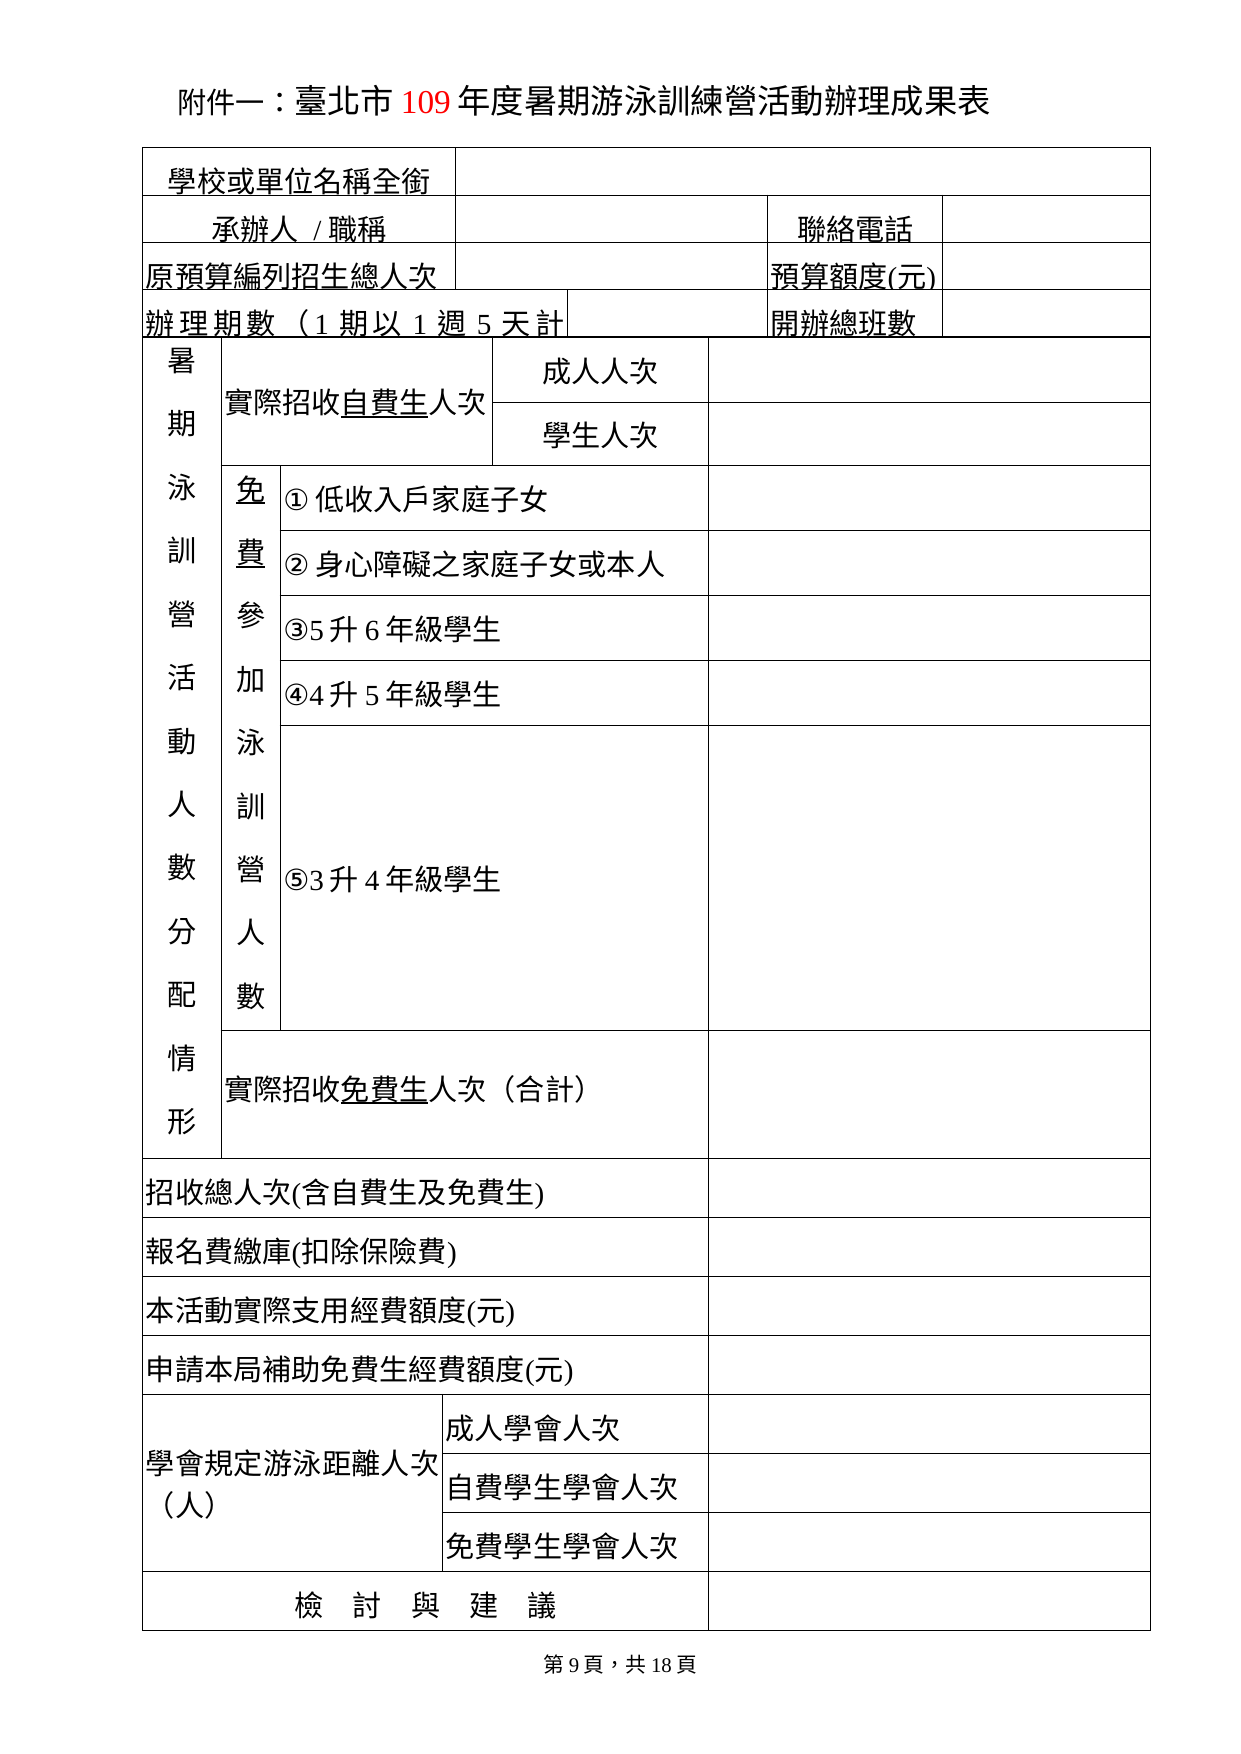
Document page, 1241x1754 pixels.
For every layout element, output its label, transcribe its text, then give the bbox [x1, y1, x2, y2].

table_cell 聯絡電話 [768, 196, 942, 242]
table_cell [709, 466, 1150, 530]
table_cell ②身心障礙之家庭子女或本人 [281, 531, 708, 595]
table_cell 預算額度(元) [768, 243, 942, 289]
table_cell [943, 196, 1150, 242]
table_cell 辦理期數（1期以1週5天計算） [143, 290, 567, 336]
table_cell [709, 1336, 1150, 1394]
table_cell 學生人次 [493, 403, 708, 465]
table_cell 開辦總班數 [768, 290, 942, 336]
table_cell 原預算編列招生總人次 [143, 243, 455, 289]
table_cell 免費學生學會人次 [443, 1513, 708, 1571]
table_cell [709, 1277, 1150, 1335]
table_cell 本活動實際支用經費額度(元) [143, 1277, 708, 1335]
table_cell 免費參加泳訓營人數 [222, 466, 280, 1030]
table_cell 成人學會人次 [443, 1395, 708, 1453]
table_cell [943, 290, 1150, 336]
table_cell [709, 1454, 1150, 1512]
table_cell ①低收入戶家庭子女 [281, 466, 708, 530]
table_cell 學會規定游泳距離人次（人） [143, 1395, 442, 1571]
table_cell 暑期泳訓營活動人數分配情形 [143, 338, 221, 1158]
table_cell [709, 531, 1150, 595]
table_cell [456, 196, 767, 242]
table_cell [709, 1572, 1150, 1630]
table_cell 報名費繳庫(扣除保險費) [143, 1218, 708, 1276]
table_cell 成人人次 [493, 338, 708, 402]
table_cell ③5升6年級學生 [281, 596, 708, 660]
table_cell [943, 243, 1150, 289]
table_cell ⑤3升4年級學生 [281, 726, 708, 1030]
table_cell 申請本局補助免費生經費額度(元) [143, 1336, 708, 1394]
table_cell [709, 1513, 1150, 1571]
table_header [456, 148, 1150, 194]
table_cell [709, 596, 1150, 660]
table_cell [709, 661, 1150, 725]
table_cell [709, 403, 1150, 465]
table_cell [709, 1031, 1150, 1158]
table_cell [709, 1218, 1150, 1276]
table_cell [456, 243, 767, 289]
table_header 學校或單位名稱全銜 [143, 148, 455, 194]
table_cell [709, 338, 1150, 402]
table_cell 實際招收自費生人次 [222, 338, 492, 465]
table_cell 檢 討 與 建 議 [143, 1572, 708, 1630]
table_cell 承辦人 / 職稱 [143, 196, 455, 242]
table_cell 實際招收免費生人次（合計） [222, 1031, 708, 1158]
table_cell [709, 726, 1150, 1030]
table_cell [709, 1159, 1150, 1217]
table_cell [568, 290, 767, 336]
table_cell [709, 1395, 1150, 1453]
text 附件一：臺北市109年度暑期游泳訓練營活動辦理成果表 [177, 75, 1063, 123]
table_cell 招收總人次(含自費生及免費生) [143, 1159, 708, 1217]
table_cell 自費學生學會人次 [443, 1454, 708, 1512]
table_cell ④4升5年級學生 [281, 661, 708, 725]
